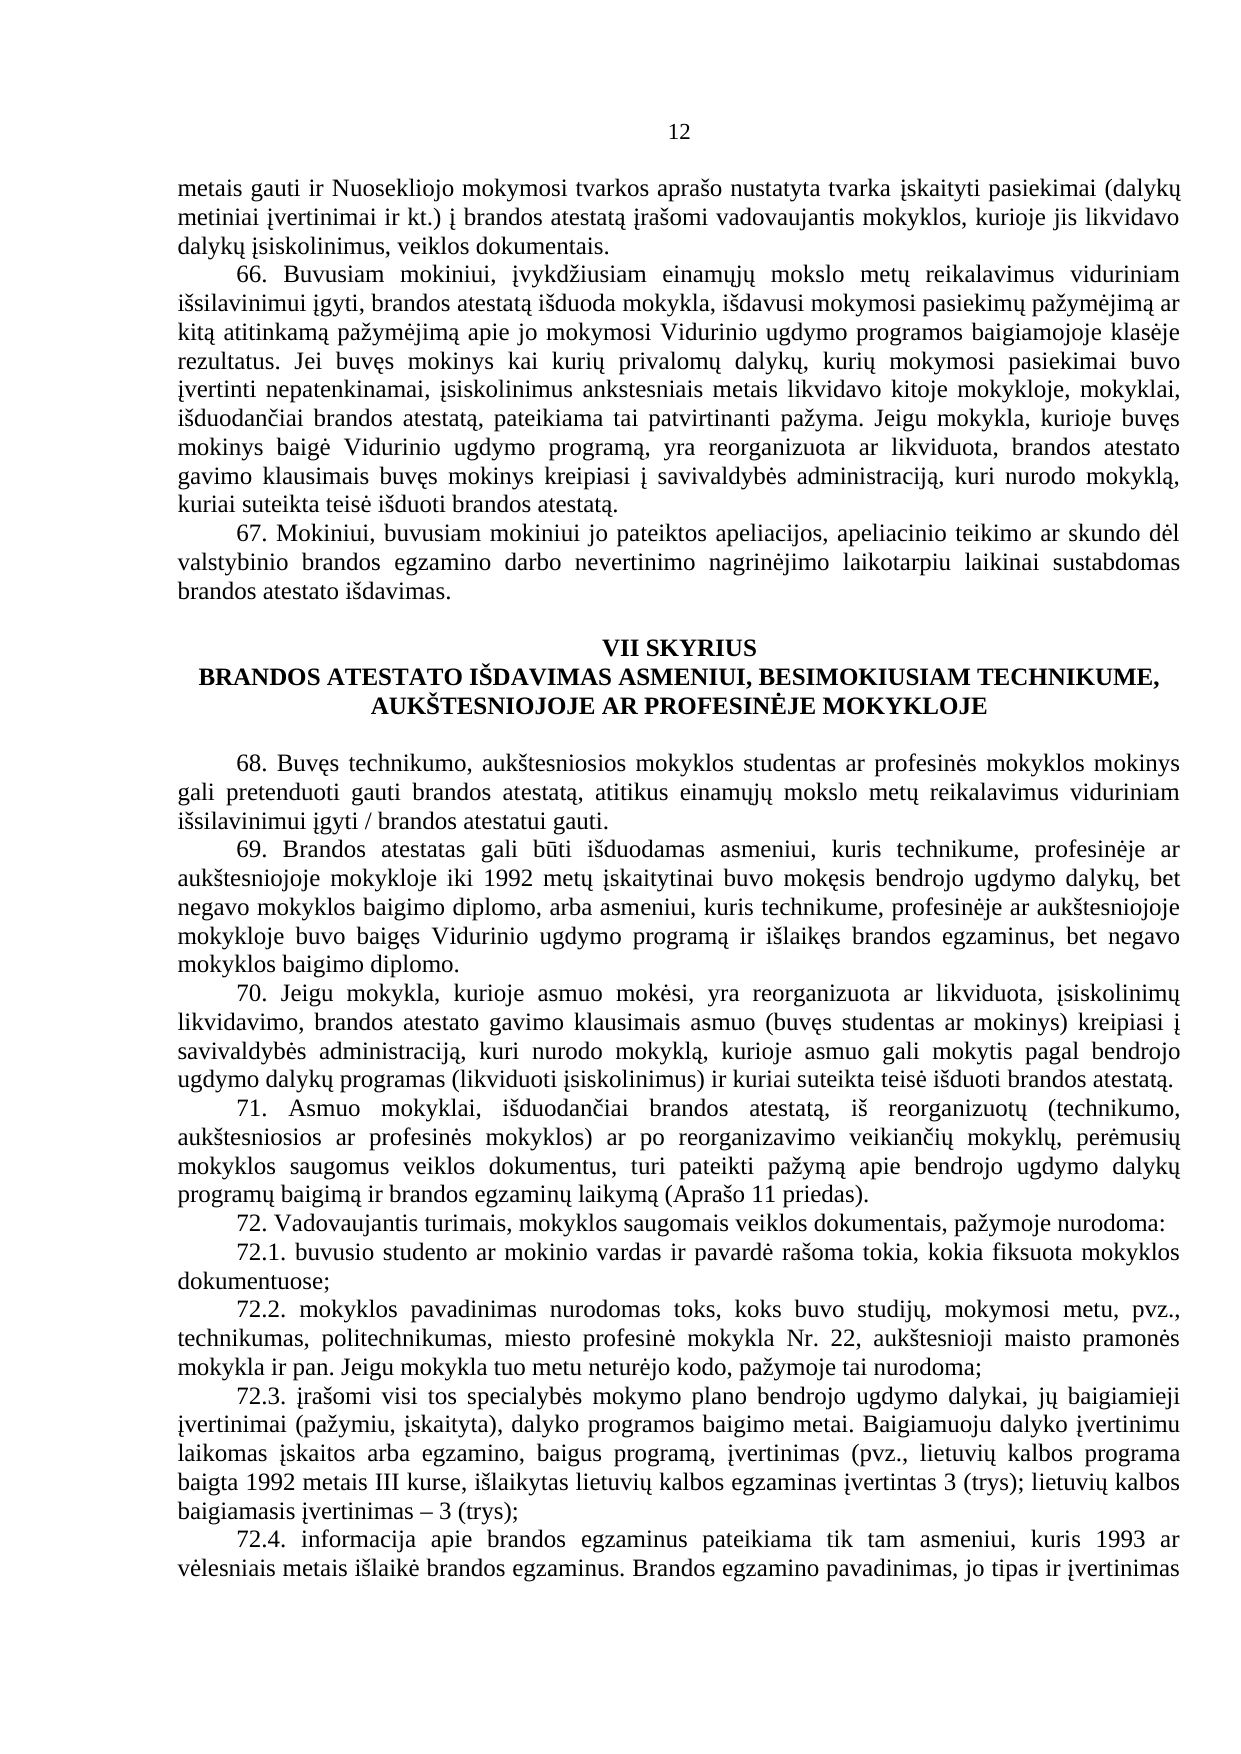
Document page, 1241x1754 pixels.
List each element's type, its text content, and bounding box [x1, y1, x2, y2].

text 72.1. buvusio studento ar mokinio vardas ir pavardė rašoma tokia, kokia fiksuota mokyklos dokumentuose; [177, 1237, 1181, 1294]
text 68. Buvęs technikumo, aukštesniosios mokyklos studentas ar profesinės mokyklos mokinys gali pretenduoti gauti brandos atestatą, atitikus einamųjų mokslo metų reikalavimus viduriniam išsilavinimui įgyti / brandos atestatui gauti. [177, 748, 1181, 834]
text VII SKYRIUS [177, 633, 1181, 662]
text 72.4. informacija apie brandos egzaminus pateikiama tik tam asmeniui, kuris 1993 ar vėlesniais metais išlaikė brandos egzaminus. Brandos egzamino pavadinimas, jo tipas ir įvertinimas [177, 1524, 1181, 1582]
text 67. Mokiniui, buvusiam mokiniui jo pateiktos apeliacijos, apeliacinio teikimo ar skundo dėl valstybinio brandos egzamino darbo nevertinimo nagrinėjimo laikotarpiu laikinai sustabdomas brandos atestato išdavimas. [177, 518, 1181, 604]
text 69. Brandos atestatas gali būti išduodamas asmeniui, kuris technikume, profesinėje ar aukštesniojoje mokykloje iki 1992 metų įskaitytinai buvo mokęsis bendrojo ugdymo dalykų, bet negavo mokyklos baigimo diplomo, arba asmeniui, kuris technikume, profesinėje ar aukštesniojoje mokykloje buvo baigęs Vidurinio ugdymo programą ir išlaikęs brandos egzaminus, bet negavo mokyklos baigimo diplomo. [177, 834, 1181, 978]
text BRANDOS ATESTATO IŠDAVIMAS ASMENIUI, BESIMOKIUSIAM TECHNIKUME, AUKŠTESNIOJOJE AR PROFESINĖJE MOKYKLOJE [177, 662, 1181, 719]
text metais gauti ir Nuosekliojo mokymosi tvarkos aprašo nustatyta tvarka įskaityti pasiekimai (dalykų metiniai įvertinimai ir kt.) į brandos atestatą įrašomi vadovaujantis mokyklos, kurioje jis likvidavo dalykų įsiskolinimus, veiklos dokumentais. [177, 173, 1181, 259]
text 70. Jeigu mokykla, kurioje asmuo mokėsi, yra reorganizuota ar likviduota, įsiskolinimų likvidavimo, brandos atestato gavimo klausimais asmuo (buvęs studentas ar mokinys) kreipiasi į savivaldybės administraciją, kuri nurodo mokyklą, kurioje asmuo gali mokytis pagal bendrojo ugdymo dalykų programas (likviduoti įsiskolinimus) ir kuriai suteikta teisė išduoti brandos atestatą. [177, 978, 1181, 1093]
text 66. Buvusiam mokiniui, įvykdžiusiam einamųjų mokslo metų reikalavimus viduriniam išsilavinimui įgyti, brandos atestatą išduoda mokykla, išdavusi mokymosi pasiekimų pažymėjimą ar kitą atitinkamą pažymėjimą apie jo mokymosi Vidurinio ugdymo programos baigiamojoje klasėje rezultatus. Jei buvęs mokinys kai kurių privalomų dalykų, kurių mokymosi pasiekimai buvo įvertinti nepatenkinamai, įsiskolinimus ankstesniais metais likvidavo kitoje mokykloje, mokyklai, išduodančiai brandos atestatą, pateikiama tai patvirtinanti pažyma. Jeigu mokykla, kurioje buvęs mokinys baigė Vidurinio ugdymo programą, yra reorganizuota ar likviduota, brandos atestato gavimo klausimais buvęs mokinys kreipiasi į savivaldybės administraciją, kuri nurodo mokyklą, kuriai suteikta teisė išduoti brandos atestatą. [177, 259, 1181, 518]
text 72.3. įrašomi visi tos specialybės mokymo plano bendrojo ugdymo dalykai, jų baigiamieji įvertinimai (pažymiu, įskaityta), dalyko programos baigimo metai. Baigiamuoju dalyko įvertinimu laikomas įskaitos arba egzamino, baigus programą, įvertinimas (pvz., lietuvių kalbos programa baigta 1992 metais III kurse, išlaikytas lietuvių kalbos egzaminas įvertintas 3 (trys); lietuvių kalbos baigiamasis įvertinimas – 3 (trys); [177, 1381, 1181, 1524]
text 71. Asmuo mokyklai, išduodančiai brandos atestatą, iš reorganizuotų (technikumo, aukštesniosios ar profesinės mokyklos) ar po reorganizavimo veikiančių mokyklų, perėmusių mokyklos saugomus veiklos dokumentus, turi pateikti pažymą apie bendrojo ugdymo dalykų programų baigimą ir brandos egzaminų laikymą (Aprašo 11 priedas). [177, 1093, 1181, 1208]
text 72.2. mokyklos pavadinimas nurodomas toks, koks buvo studijų, mokymosi metu, pvz., technikumas, politechnikumas, miesto profesinė mokykla Nr. 22, aukštesnioji maisto pramonės mokykla ir pan. Jeigu mokykla tuo metu neturėjo kodo, pažymoje tai nurodoma; [177, 1294, 1181, 1381]
text 72. Vadovaujantis turimais, mokyklos saugomais veiklos dokumentais, pažymoje nurodoma: [177, 1208, 1181, 1237]
